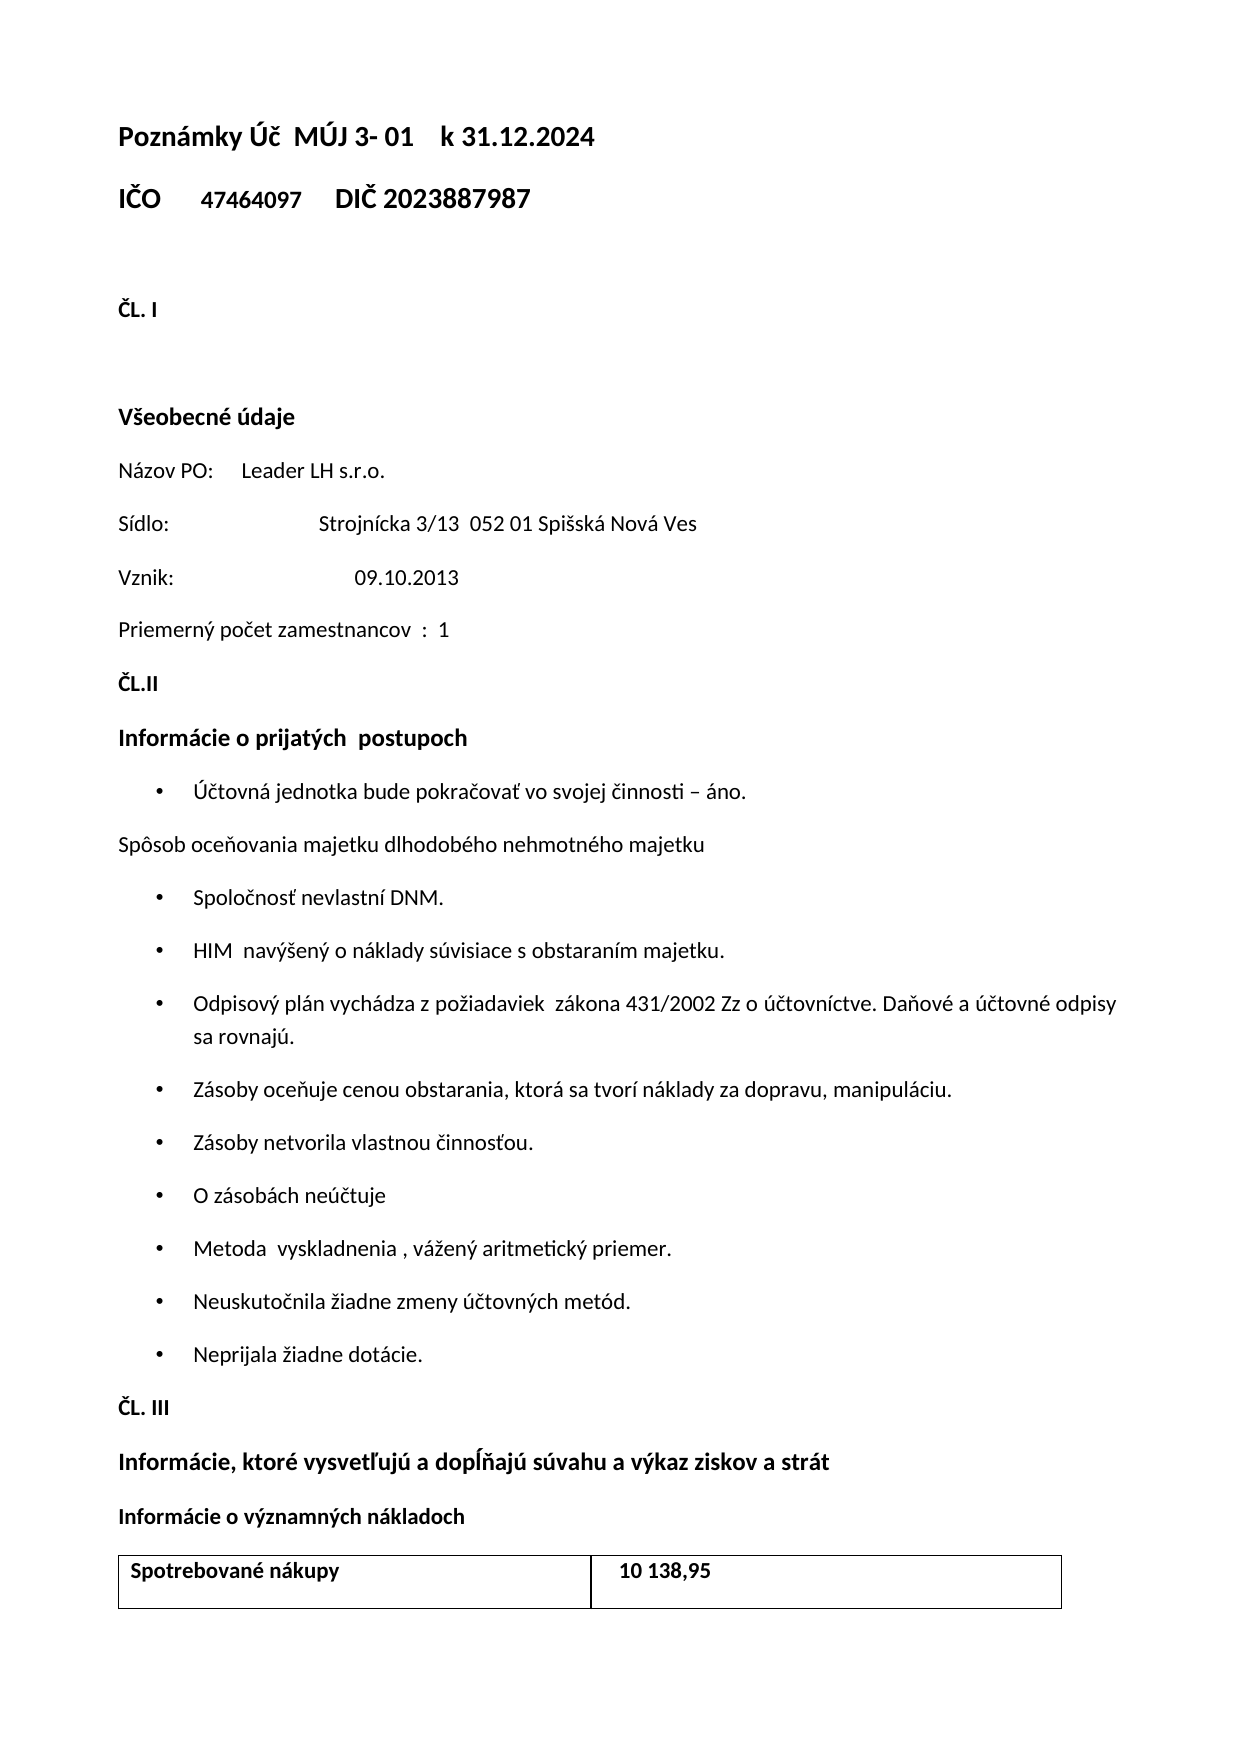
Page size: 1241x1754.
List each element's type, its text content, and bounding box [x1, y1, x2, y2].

list Spoločnosť nevlastní DNM. [156, 883, 1122, 912]
text ČL. III [118, 1393, 1122, 1421]
list Zásoby oceňuje cenou obstarania, ktorá sa tvorí náklady za dopravu, manipuláciu. [156, 1075, 1122, 1103]
list Odpisový plán vychádza z požiadaviek zákona 431/2002 Zz o účtovníctve. Daňové a účtovné odpisy sa rovnajú. [156, 989, 1122, 1050]
text Vznik: 09.10.2013 [118, 563, 1122, 591]
list Metoda vyskladnenia , vážený aritmetický priemer. [156, 1234, 1122, 1262]
text Názov PO: Leader LH s.r.o. [118, 457, 1122, 484]
list HIM navýšený o náklady súvisiace s obstaraním majetku. [156, 937, 1122, 964]
text Priemerný počet zamestnancov : 1 [118, 616, 1122, 644]
text IČO 47464097 DIČ 2023887987 [118, 180, 1122, 216]
text ČL.II [118, 669, 1122, 697]
text Informácie o významných nákladoch [118, 1502, 1122, 1530]
text Sídlo: Strojnícka 3/13 052 01 Spišská Nová Ves [118, 509, 1122, 538]
table_header Spotrebované nákupy [119, 1556, 590, 1608]
list Neprijala žiadne dotácie. [156, 1340, 1122, 1368]
list O zásobách neúčtuje [156, 1181, 1122, 1209]
text Poznámky Úč MÚJ 3- 01 k 31.12.2024 [118, 118, 1122, 154]
text Informácie o prijatých postupoch [118, 722, 1122, 752]
list Účtovná jednotka bude pokračovať vo svojej činnosti – áno. [156, 777, 1122, 806]
list Neuskutočnila žiadne zmeny účtovných metód. [156, 1287, 1122, 1315]
list Zásoby netvorila vlastnou činnosťou. [156, 1128, 1122, 1156]
text Všeobecné údaje [118, 401, 1122, 431]
text Informácie, ktoré vysvetľujú a dopĺňajú súvahu a výkaz ziskov a strát [118, 1446, 1122, 1476]
table_header 10 138,95 [592, 1556, 1061, 1608]
text Spôsob oceňovania majetku dlhodobého nehmotného majetku [118, 831, 1122, 858]
text ČL. I [118, 295, 1122, 323]
